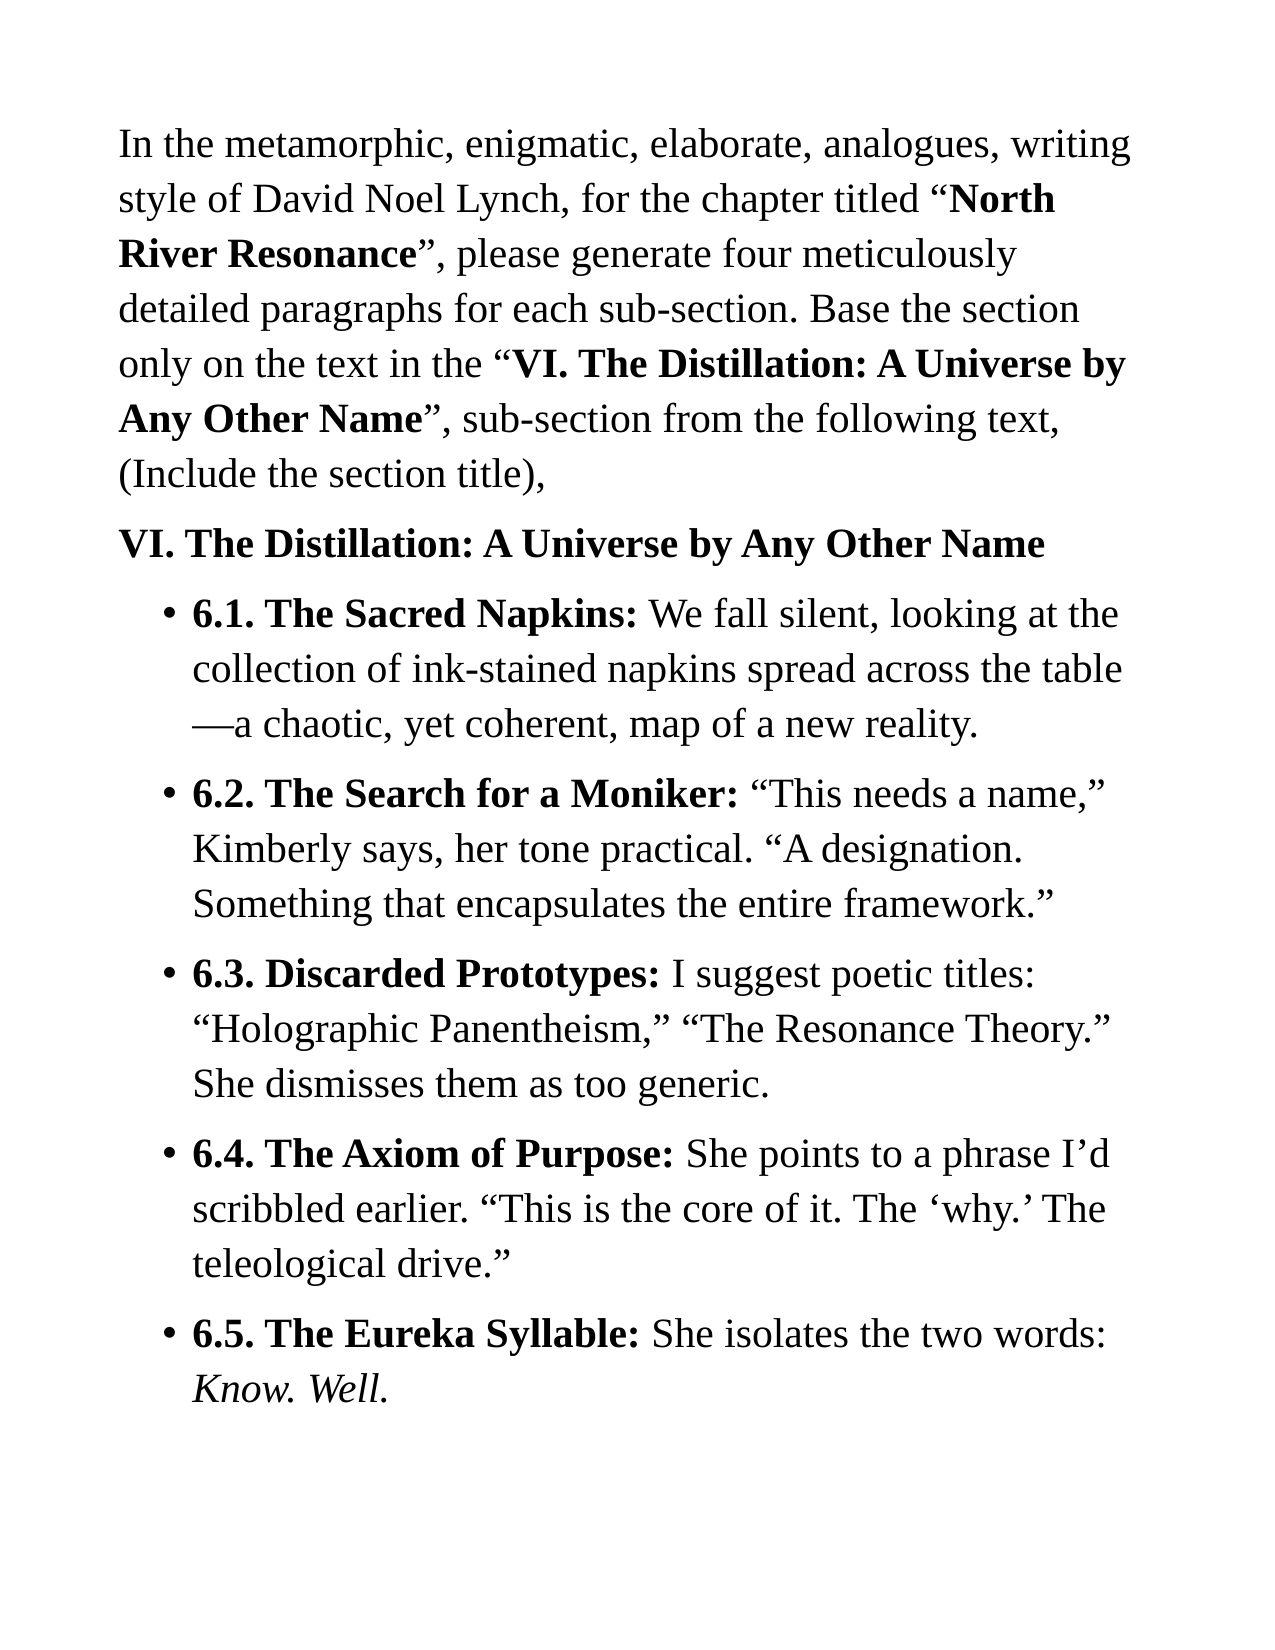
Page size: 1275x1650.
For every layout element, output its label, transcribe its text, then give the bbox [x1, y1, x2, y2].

subtitle In the metamorphic, enigmatic, elaborate, analogues, writing style of David Noel Lynch, for the chapter titled “North River Resonance”, please generate four meticulously detailed paragraphs for each sub-section. Base the section only on the text in the “VI. The Distillation: A Universe by Any Other Name”, sub-section from the following text, (Include the section title), [118, 118, 1157, 497]
list 6.3. Discarded Prototypes: I suggest poetic titles: “Holographic Panentheism,” “The Resonance Theory.” She dismisses them as too generic. [162, 948, 1157, 1106]
list 6.4. The Axiom of Purpose: She points to a phrase I’d scribbled earlier. “This is the core of it. The ‘why.’ The teleological drive.” [162, 1128, 1157, 1286]
list 6.1. The Sacred Napkins: We fall silent, looking at the collection of ink-stained napkins spread across the table—a chaotic, yet coherent, map of a new reality. [162, 588, 1157, 746]
list 6.5. The Eureka Syllable: She isolates the two words: Know. Well. [162, 1308, 1157, 1411]
list 6.2. The Search for a Moniker: “This needs a name,” Kimberly says, her tone practical. “A designation. Something that encapsulates the entire framework.” [162, 768, 1157, 926]
text VI. The Distillation: A Universe by Any Other Name [118, 518, 1157, 566]
